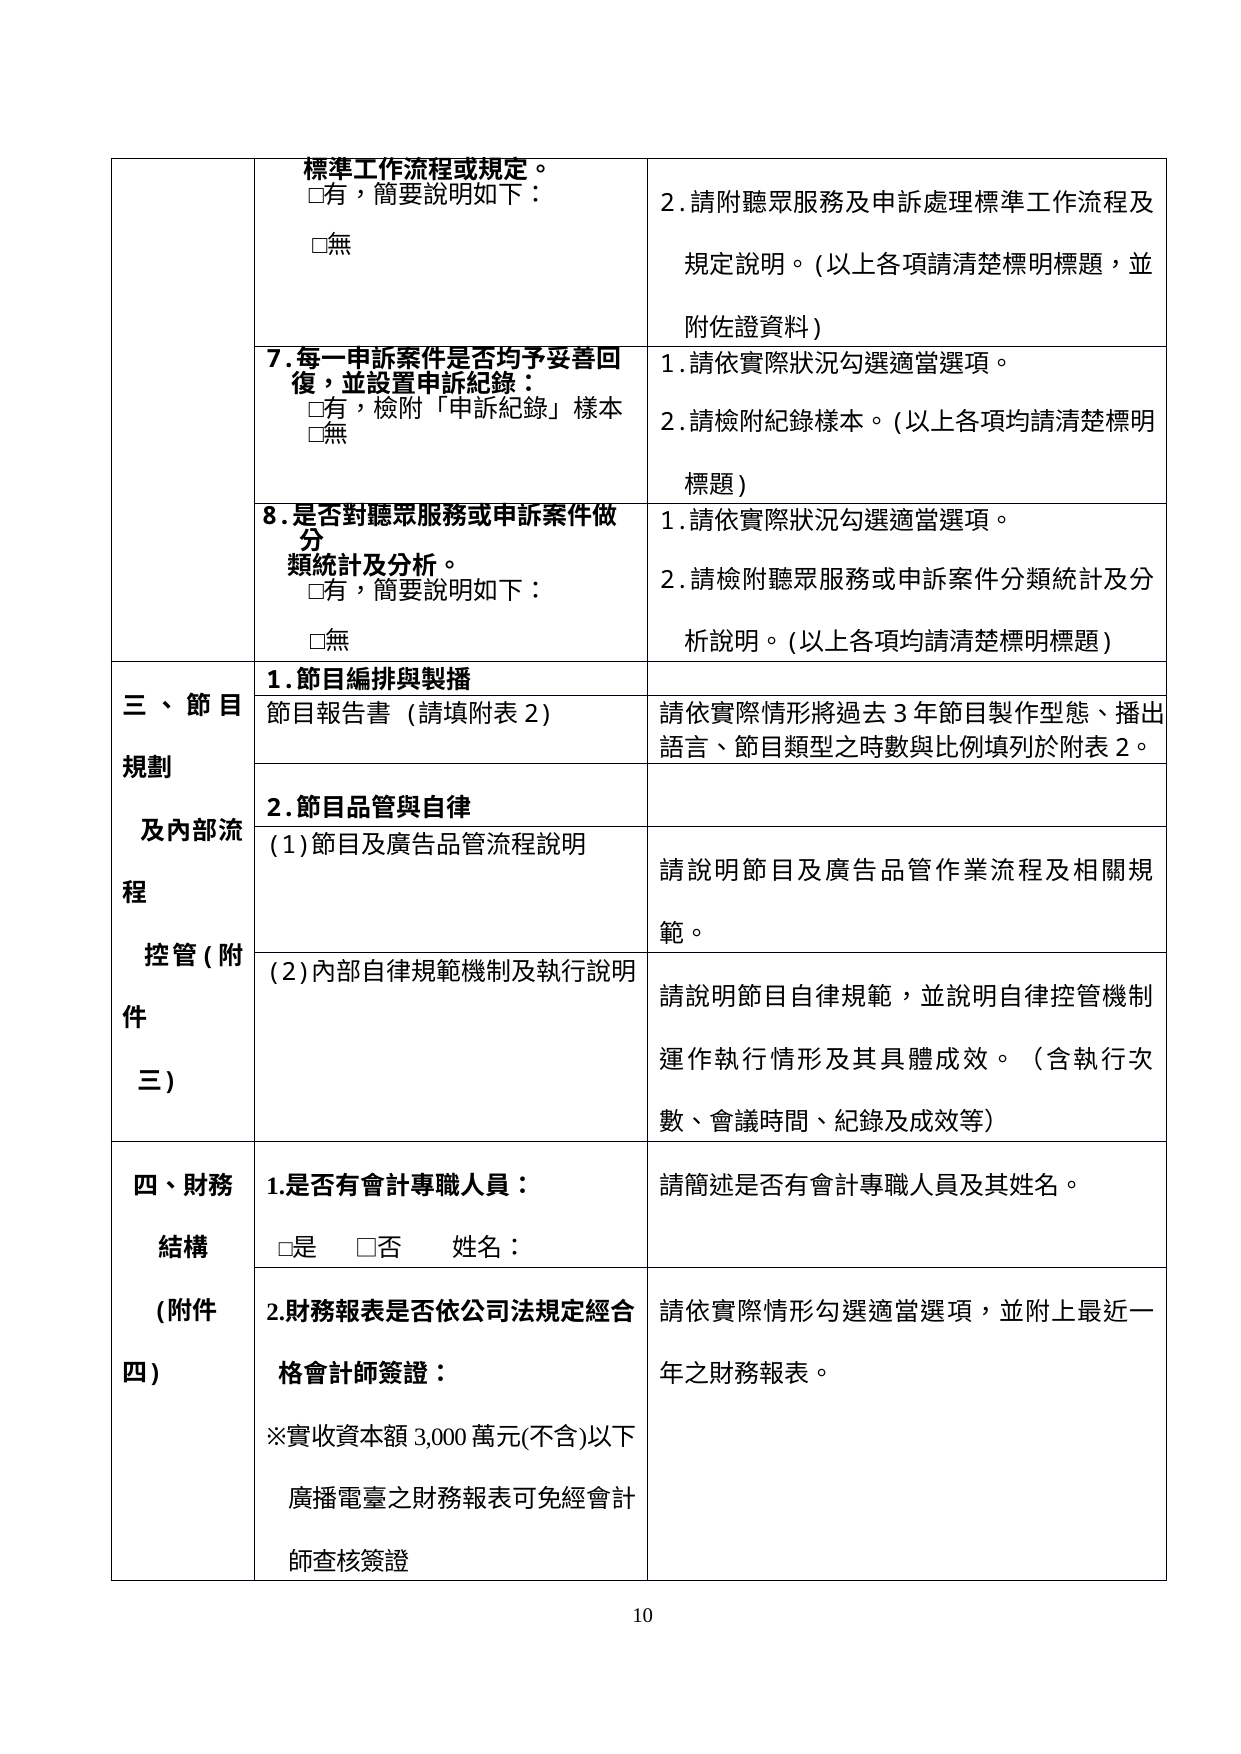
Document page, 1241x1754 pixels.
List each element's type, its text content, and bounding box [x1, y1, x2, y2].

table_cell 請依實際情形勾選適當選項，並附上最近一年之財務報表。 [648, 1268, 1166, 1580]
table_cell 請簡述是否有會計專職人員及其姓名。 [648, 1142, 1166, 1267]
table_cell 請說明節目及廣告品管作業流程及相關規範。 [648, 827, 1166, 952]
table_cell 1.是否有會計專職人員： □是 □否 姓名： [255, 1142, 647, 1267]
table_cell 1.節目編排與製播 [255, 662, 647, 695]
table_cell 四、財務結構 (附件四) [112, 1142, 254, 1580]
table_cell (1)節目及廣告品管流程說明 [255, 827, 647, 952]
table_cell 1.請依實際狀況勾選適當選項。 2.請檢附紀錄樣本。(以上各項均請清楚標明標題) [648, 347, 1166, 503]
table_cell [112, 159, 254, 661]
table_cell 請說明節目自律規範，並說明自律控管機制運作執行情形及其具體成效。（含執行次數、會議時間、紀錄及成效等） [648, 953, 1166, 1141]
table_cell 8.是否對聽眾服務或申訴案件做分 類統計及分析。 □有，簡要說明如下： □無 [255, 504, 647, 661]
table_cell 2.節目品管與自律 [255, 764, 647, 826]
table_cell 2.請附聽眾服務及申訴處理標準工作流程及規定說明。(以上各項請清楚標明標題，並附佐證資料) [648, 159, 1166, 346]
table_cell 2.財務報表是否依公司法規定經合 格會計師簽證： ※實收資本額3,000萬元(不含)以下廣播電臺之財務報表可免經會計師查核簽證 [255, 1268, 647, 1580]
table_cell (2)內部自律規範機制及執行說明 [255, 953, 647, 1141]
table_cell 7.每一申訴案件是否均予妥善回 復，並設置申訴紀錄： □有，檢附「申訴紀錄」樣本 □無 [255, 347, 647, 503]
table_cell 請依實際情形將過去3年節目製作型態、播出語言、節目類型之時數與比例填列於附表2。 [648, 696, 1166, 763]
table_cell 三、節目規劃 及內部流程 控管(附件 三) [112, 662, 254, 1141]
table_cell 1.請依實際狀況勾選適當選項。 2.請檢附聽眾服務或申訴案件分類統計及分析說明。(以上各項均請清楚標明標題) [648, 504, 1166, 661]
table_cell [648, 662, 1166, 695]
table_cell [648, 764, 1166, 826]
table_cell 標準工作流程或規定。 □有，簡要說明如下： □無 [255, 159, 647, 346]
table_cell 節目報告書 (請填附表2) [255, 696, 647, 763]
